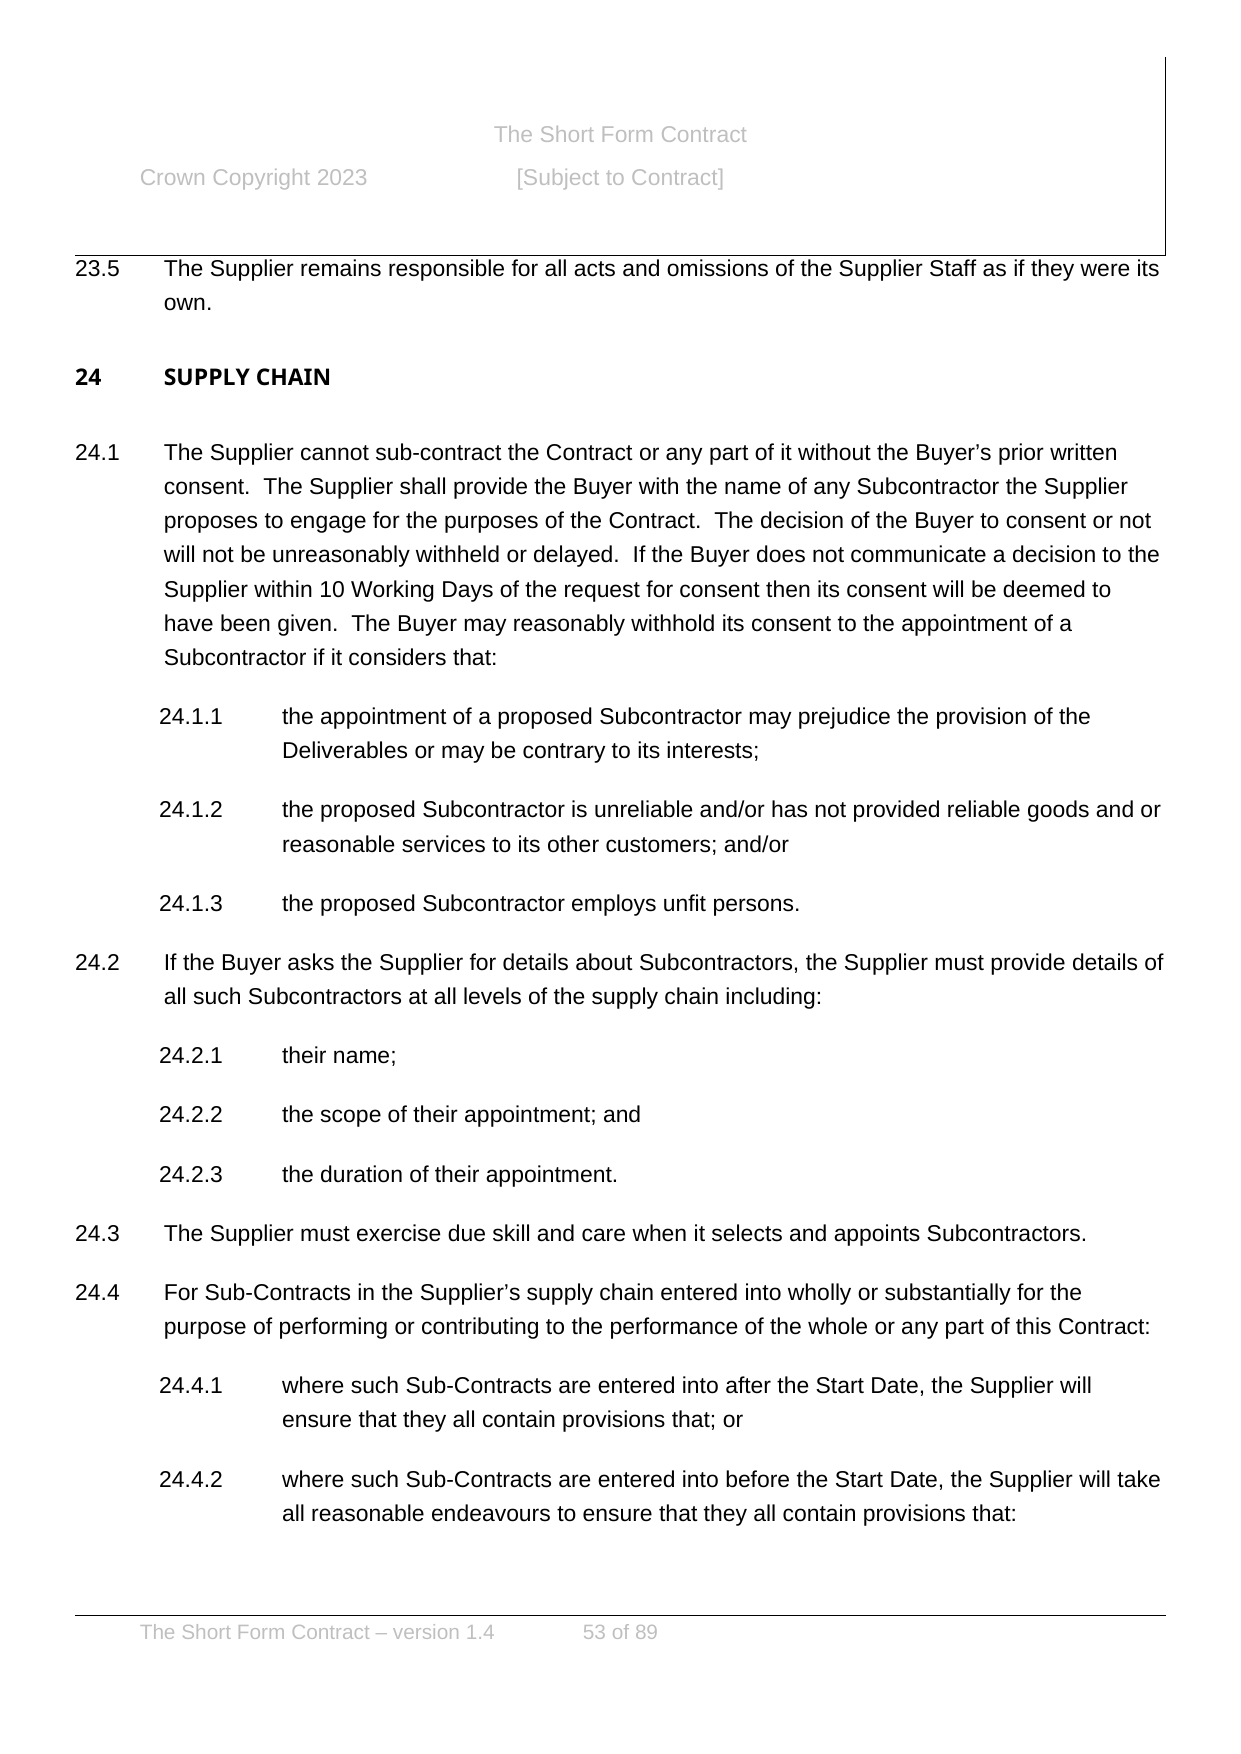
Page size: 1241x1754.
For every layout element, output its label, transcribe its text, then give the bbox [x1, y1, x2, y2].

list the proposed Subcontractor employs unfit persons. [223, 890, 1166, 916]
list Supply Chain [75, 361, 1166, 392]
list where such Sub-Contracts are entered into after the Start Date, the Supplier will ensure that they all contain provisions that; or [223, 1372, 1166, 1433]
list For Sub-Contracts in the Supplier’s supply chain entered into wholly or substantially for the purpose of performing or contributing to the performance of the whole or any part of this Contract: [75, 1279, 1166, 1339]
list their name; [223, 1042, 1166, 1069]
list the scope of their appointment; and [223, 1101, 1166, 1128]
list the duration of their appointment. [223, 1161, 1166, 1187]
list The Supplier cannot sub-contract the Contract or any part of it without the Buyer’s prior written consent. The Supplier shall provide the Buyer with the name of any Subcontractor the Supplier proposes to engage for the purposes of the Contract. The decision of the Buyer to consent or not will not be unreasonably withheld or delayed. If the Buyer does not communicate a decision to the Supplier within 10 Working Days of the request for consent then its consent will be deemed to have been given. The Buyer may reasonably withhold its consent to the appointment of a Subcontractor if it considers that: [75, 439, 1166, 670]
list The Supplier must exercise due skill and care when it selects and appoints Subcontractors. [75, 1220, 1166, 1246]
list where such Sub-Contracts are entered into before the Start Date, the Supplier will take all reasonable endeavours to ensure that they all contain provisions that: [223, 1466, 1166, 1526]
list The Supplier remains responsible for all acts and omissions of the Supplier Staff as if they were its own. [75, 255, 1166, 316]
list the appointment of a proposed Subcontractor may prejudice the provision of the Deliverables or may be contrary to its interests; [223, 703, 1166, 764]
list If the Buyer asks the Supplier for details about Subcontractors, the Supplier must provide details of all such Subcontractors at all levels of the supply chain including: [75, 949, 1166, 1009]
list the proposed Subcontractor is unreliable and/or has not provided reliable goods and or reasonable services to its other customers; and/or [223, 796, 1166, 857]
